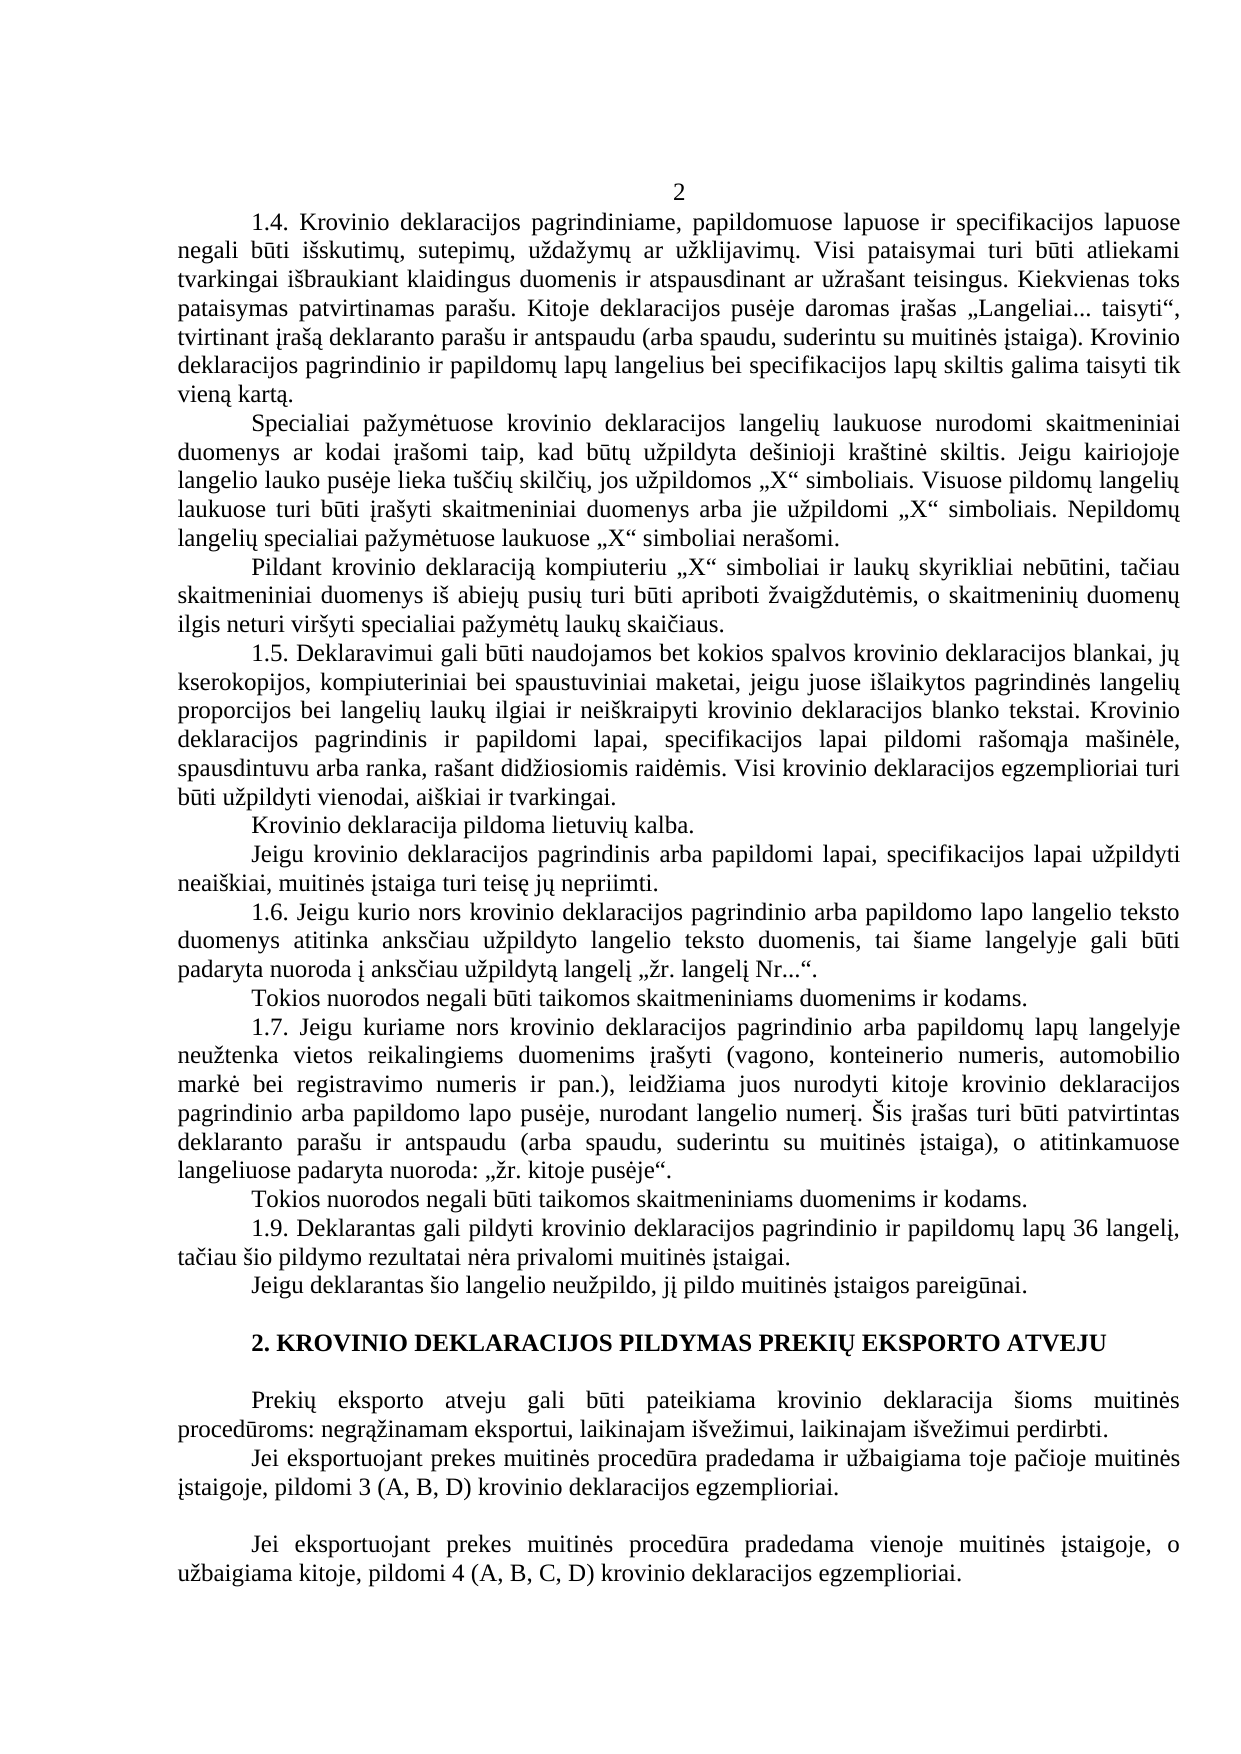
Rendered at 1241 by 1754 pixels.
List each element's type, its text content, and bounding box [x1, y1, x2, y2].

text Pildant krovinio deklaraciją kompiuteriu „X“ simboliai ir laukų skyrikliai nebūtini, tačiau skaitmeniniai duomenys iš abiejų pusių turi būti apriboti žvaigždutėmis, o skaitmeninių duomenų ilgis neturi viršyti specialiai pažymėtų laukų skaičiaus. [177, 552, 1181, 638]
text Jei eksportuojant prekes muitinės procedūra pradedama vienoje muitinės įstaigoje, o užbaigiama kitoje, pildomi 4 (A, B, C, D) krovinio deklaracijos egzemplioriai. [177, 1529, 1181, 1587]
text 1.7. Jeigu kuriame nors krovinio deklaracijos pagrindinio arba papildomų lapų langelyje neužtenka vietos reikalingiems duomenims įrašyti (vagono, konteinerio numeris, automobilio markė bei registravimo numeris ir pan.), leidžiama juos nurodyti kitoje krovinio deklaracijos pagrindinio arba papildomo lapo pusėje, nurodant langelio numerį. Šis įrašas turi būti patvirtintas deklaranto parašu ir antspaudu (arba spaudu, suderintu su muitinės įstaiga), o atitinkamuose langeliuose padaryta nuoroda: „žr. kitoje pusėje“. [177, 1012, 1181, 1184]
text 1.6. Jeigu kurio nors krovinio deklaracijos pagrindinio arba papildomo lapo langelio teksto duomenys atitinka anksčiau užpildyto langelio teksto duomenis, tai šiame langelyje gali būti padaryta nuoroda į anksčiau užpildytą langelį „žr. langelį Nr...“. [177, 897, 1181, 983]
text Specialiai pažymėtuose krovinio deklaracijos langelių laukuose nurodomi skaitmeniniai duomenys ar kodai įrašomi taip, kad būtų užpildyta dešinioji kraštinė skiltis. Jeigu kairiojoje langelio lauko pusėje lieka tuščių skilčių, jos užpildomos „X“ simboliais. Visuose pildomų langelių laukuose turi būti įrašyti skaitmeniniai duomenys arba jie užpildomi „X“ simboliais. Nepildomų langelių specialiai pažymėtuose laukuose „X“ simboliai nerašomi. [177, 408, 1181, 552]
text Jeigu krovinio deklaracijos pagrindinis arba papildomi lapai, specifikacijos lapai užpildyti neaiškiai, muitinės įstaiga turi teisę jų nepriimti. [177, 839, 1181, 897]
text 1.5. Deklaravimui gali būti naudojamos bet kokios spalvos krovinio deklaracijos blankai, jų kserokopijos, kompiuteriniai bei spaustuviniai maketai, jeigu juose išlaikytos pagrindinės langelių proporcijos bei langelių laukų ilgiai ir neiškraipyti krovinio deklaracijos blanko tekstai. Krovinio deklaracijos pagrindinis ir papildomi lapai, specifikacijos lapai pildomi rašomąja mašinėle, spausdintuvu arba ranka, rašant didžiosiomis raidėmis. Visi krovinio deklaracijos egzemplioriai turi būti užpildyti vienodai, aiškiai ir tvarkingai. [177, 638, 1181, 810]
text Jeigu deklarantas šio langelio neužpildo, jį pildo muitinės įstaigos pareigūnai. [177, 1270, 1181, 1299]
text 1.9. Deklarantas gali pildyti krovinio deklaracijos pagrindinio ir papildomų lapų 36 langelį, tačiau šio pildymo rezultatai nėra privalomi muitinės įstaigai. [177, 1213, 1181, 1270]
text 2. KROVINIO DEKLARACIJOS PILDYMAS PREKIŲ EKSPORTO ATVEJU [177, 1328, 1181, 1357]
text Krovinio deklaracija pildoma lietuvių kalba. [177, 810, 1181, 839]
text Tokios nuorodos negali būti taikomos skaitmeniniams duomenims ir kodams. [177, 983, 1181, 1012]
text Prekių eksporto atveju gali būti pateikiama krovinio deklaracija šioms muitinės procedūroms: negrąžinamam eksportui, laikinajam išvežimui, laikinajam išvežimui perdirbti. [177, 1385, 1181, 1443]
text Jei eksportuojant prekes muitinės procedūra pradedama ir užbaigiama toje pačioje muitinės įstaigoje, pildomi 3 (A, B, D) krovinio deklaracijos egzemplioriai. [177, 1443, 1181, 1500]
text 1.4. Krovinio deklaracijos pagrindiniame, papildomuose lapuose ir specifikacijos lapuose negali būti išskutimų, sutepimų, uždažymų ar užklijavimų. Visi pataisymai turi būti atliekami tvarkingai išbraukiant klaidingus duomenis ir atspausdinant ar užrašant teisingus. Kiekvienas toks pataisymas patvirtinamas parašu. Kitoje deklaracijos pusėje daromas įrašas „Langeliai... taisyti“, tvirtinant įrašą deklaranto parašu ir antspaudu (arba spaudu, suderintu su muitinės įstaiga). Krovinio deklaracijos pagrindinio ir papildomų lapų langelius bei specifikacijos lapų skiltis galima taisyti tik vieną kartą. [177, 207, 1181, 408]
text Tokios nuorodos negali būti taikomos skaitmeniniams duomenims ir kodams. [177, 1184, 1181, 1213]
